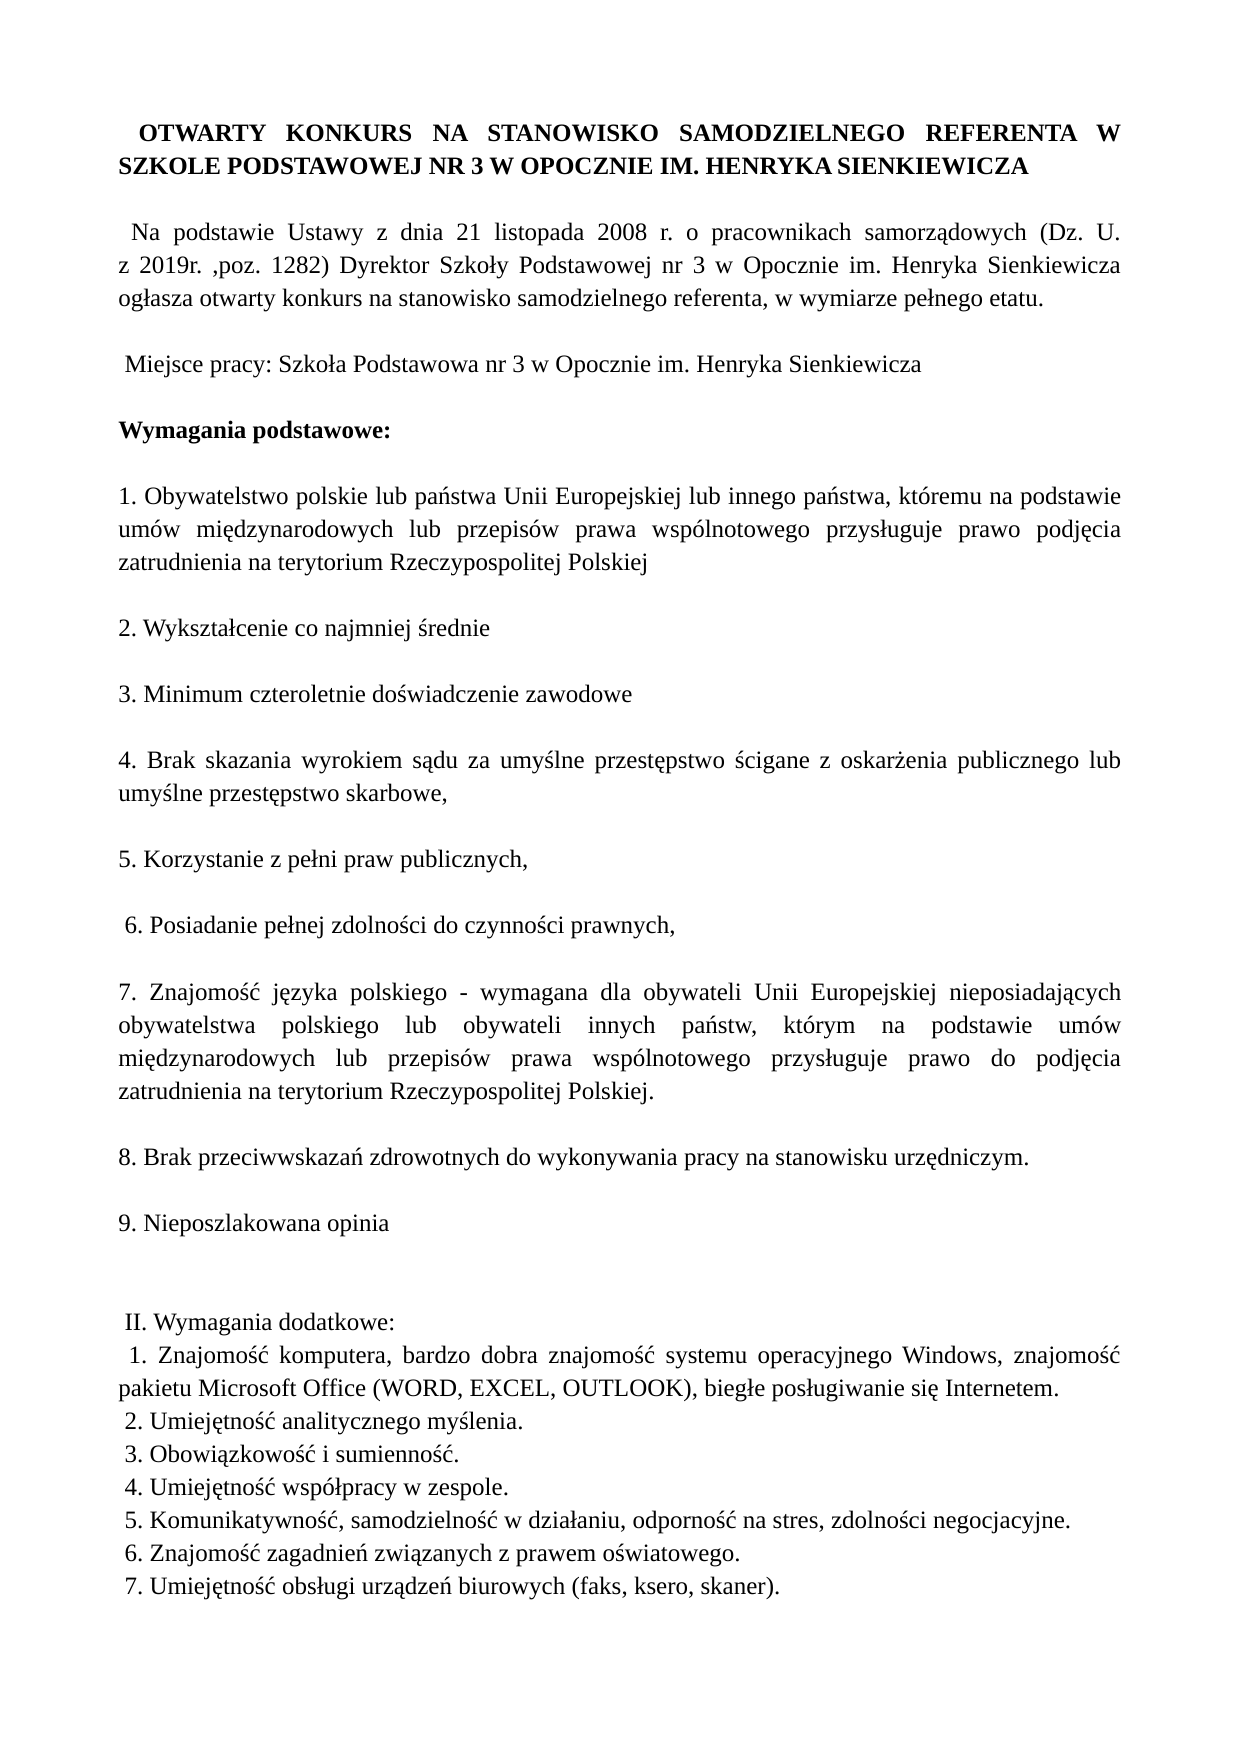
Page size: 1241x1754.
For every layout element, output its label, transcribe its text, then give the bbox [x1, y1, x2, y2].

text OTWARTY KONKURS NA STANOWISKO SAMODZIELNEGO REFERENTA W SZKOLE PODSTAWOWEJ NR 3 W OPOCZNIE IM. HENRYKA SIENKIEWICZA [118, 118, 1122, 180]
text 5. Korzystanie z pełni praw publicznych, [118, 844, 1122, 873]
text 8. Brak przeciwwskazań zdrowotnych do wykonywania pracy na stanowisku urzędniczym. [118, 1142, 1122, 1171]
text 4. Umiejętność współpracy w zespole. [118, 1472, 1122, 1501]
text Wymagania podstawowe: [118, 415, 1122, 444]
text Miejsce pracy: Szkoła Podstawowa nr 3 w Opocznie im. Henryka Sienkiewicza [118, 349, 1122, 378]
text Na podstawie Ustawy z dnia 21 listopada 2008 r. o pracownikach samorządowych (Dz. U. z 2019r. ,poz. 1282) Dyrektor Szkoły Podstawowej nr 3 w Opocznie im. Henryka Sienkiewicza ogłasza otwarty konkurs na stanowisko samodzielnego referenta, w wymiarze pełnego etatu. [118, 217, 1122, 312]
text 1. Obywatelstwo polskie lub państwa Unii Europejskiej lub innego państwa, któremu na podstawie umów międzynarodowych lub przepisów prawa wspólnotowego przysługuje prawo podjęcia zatrudnienia na terytorium Rzeczypospolitej Polskiej [118, 481, 1122, 576]
text 3. Minimum czteroletnie doświadczenie zawodowe [118, 679, 1122, 708]
text II. Wymagania dodatkowe: [118, 1307, 1122, 1336]
text 6. Znajomość zagadnień związanych z prawem oświatowego. [118, 1538, 1122, 1567]
text 3. Obowiązkowość i sumienność. [118, 1439, 1122, 1468]
text 5. Komunikatywność, samodzielność w działaniu, odporność na stres, zdolności negocjacyjne. [118, 1505, 1122, 1534]
text 1. Znajomość komputera, bardzo dobra znajomość systemu operacyjnego Windows, znajomość pakietu Microsoft Office (WORD, EXCEL, OUTLOOK), biegłe posługiwanie się Internetem. [118, 1340, 1122, 1402]
text 2. Umiejętność analitycznego myślenia. [118, 1406, 1122, 1435]
text 9. Nieposzlakowana opinia [118, 1208, 1122, 1237]
text 2. Wykształcenie co najmniej średnie [118, 613, 1122, 642]
text 7. Umiejętność obsługi urządzeń biurowych (faks, ksero, skaner). [118, 1571, 1122, 1600]
text 7. Znajomość języka polskiego - wymagana dla obywateli Unii Europejskiej nieposiadających obywatelstwa polskiego lub obywateli innych państw, którym na podstawie umów międzynarodowych lub przepisów prawa wspólnotowego przysługuje prawo do podjęcia zatrudnienia na terytorium Rzeczypospolitej Polskiej. [118, 977, 1122, 1104]
text 4. Brak skazania wyrokiem sądu za umyślne przestępstwo ścigane z oskarżenia publicznego lub umyślne przestępstwo skarbowe, [118, 746, 1122, 807]
text 6. Posiadanie pełnej zdolności do czynności prawnych, [118, 911, 1122, 939]
